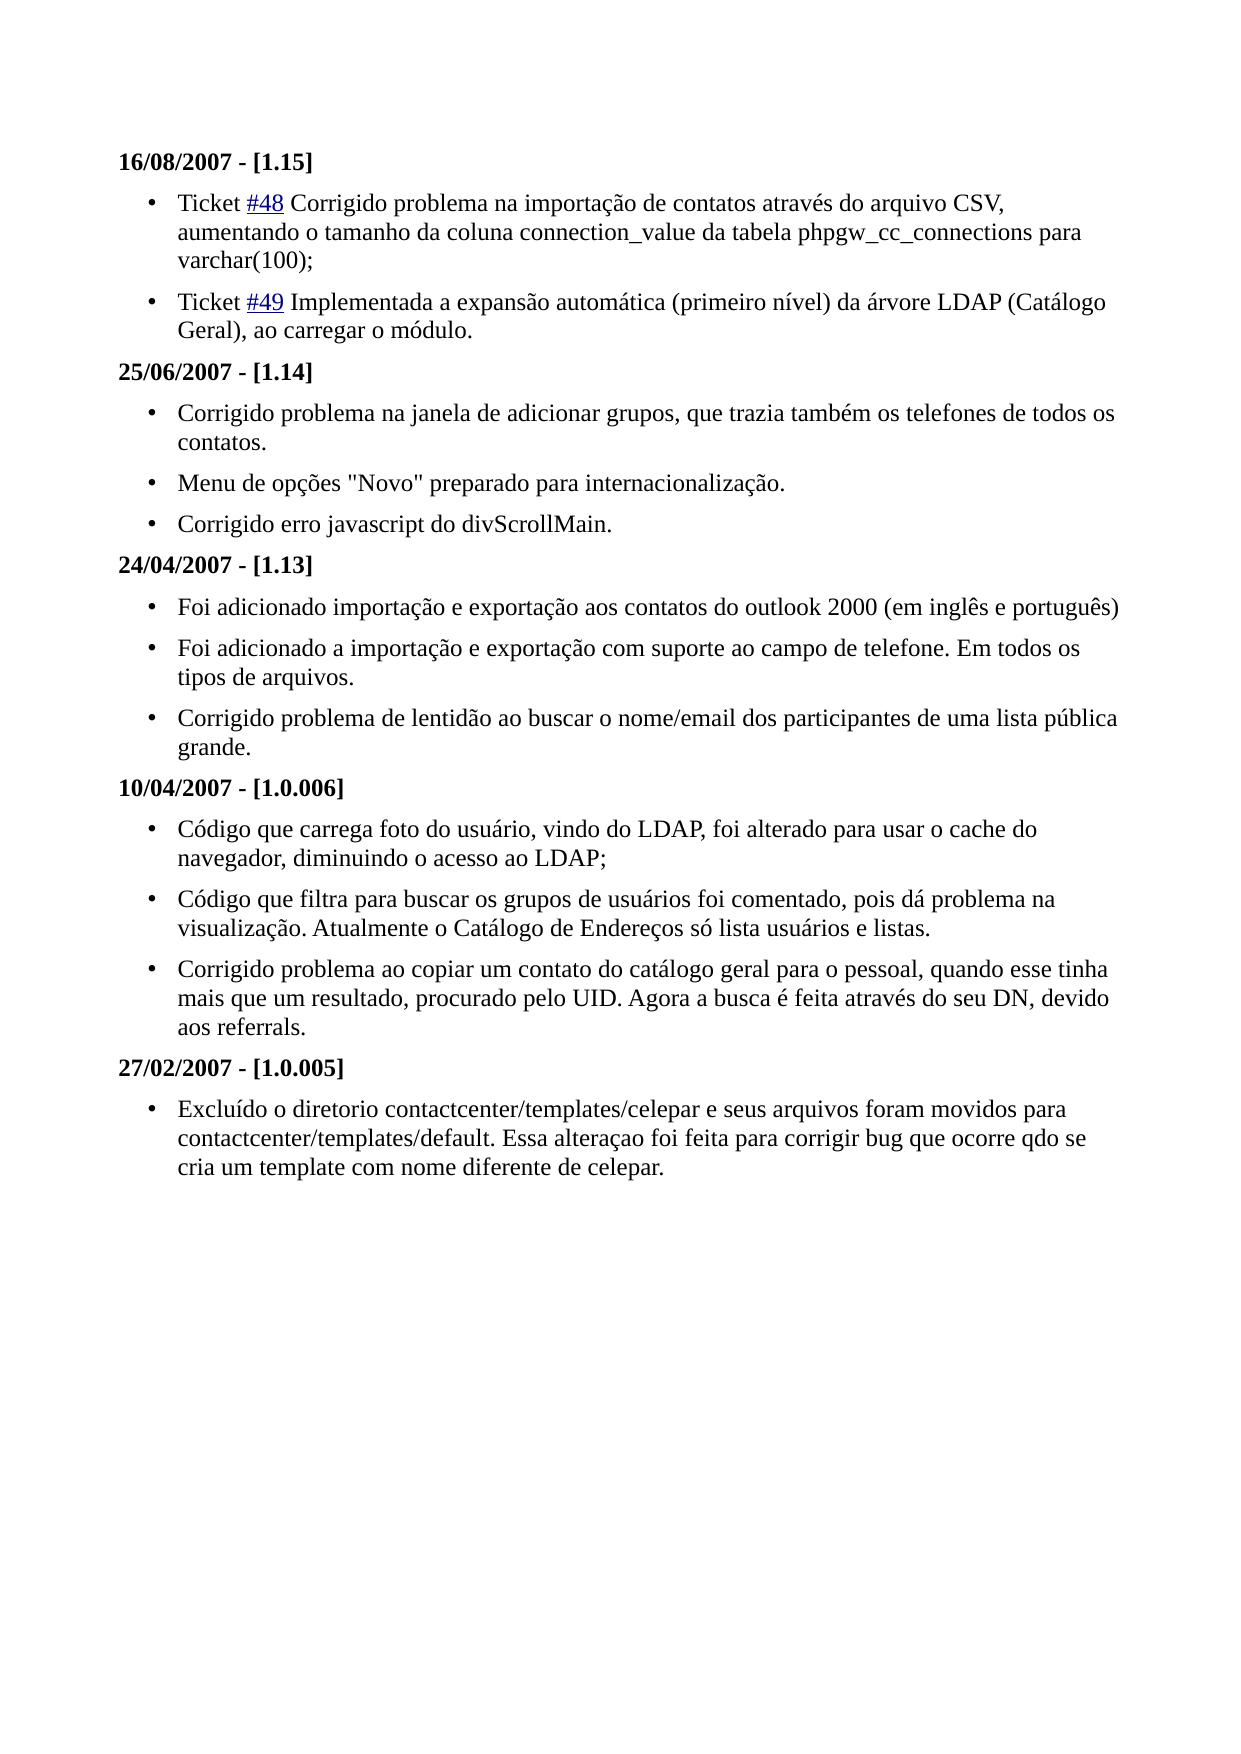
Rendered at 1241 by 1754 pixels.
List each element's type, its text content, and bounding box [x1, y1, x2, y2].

list Foi adicionado importação e exportação aos contatos do outlook 2000 (em inglês e português) [148, 592, 1122, 621]
text 10/04/2007 - [1.0.006] [118, 773, 1122, 802]
list Corrigido problema ao copiar um contato do catálogo geral para o pessoal, quando esse tinha mais que um resultado, procurado pelo UID. Agora a busca é feita através do seu DN, devido aos referrals. [148, 954, 1122, 1041]
list Excluído o diretorio contactcenter/templates/celepar e seus arquivos foram movidos para contactcenter/templates/default. Essa alteraçao foi feita para corrigir bug que ocorre qdo se cria um template com nome diferente de celepar. [148, 1094, 1122, 1181]
list Ticket #49 Implementada a expansão automática (primeiro nível) da árvore LDAP (Catálogo Geral), ao carregar o módulo. [148, 287, 1122, 344]
list Foi adicionado a importação e exportação com suporte ao campo de telefone. Em todos os tipos de arquivos. [148, 633, 1122, 691]
list Código que carrega foto do usuário, vindo do LDAP, foi alterado para usar o cache do navegador, diminuindo o acesso ao LDAP; [148, 814, 1122, 872]
text 16/08/2007 - [1.15] [118, 147, 1122, 176]
text 24/04/2007 - [1.13] [118, 551, 1122, 579]
list Menu de opções "Novo" preparado para internacionalização. [148, 468, 1122, 497]
text 27/02/2007 - [1.0.005] [118, 1053, 1122, 1082]
list Código que filtra para buscar os grupos de usuários foi comentado, pois dá problema na visualização. Atualmente o Catálogo de Endereços só lista usuários e listas. [148, 884, 1122, 942]
list Corrigido problema na janela de adicionar grupos, que trazia também os telefones de todos os contatos. [148, 398, 1122, 456]
list Corrigido erro javascript do divScrollMain. [148, 509, 1122, 538]
text 25/06/2007 - [1.14] [118, 357, 1122, 386]
list Corrigido problema de lentidão ao buscar o nome/email dos participantes de uma lista pública grande. [148, 703, 1122, 761]
list Ticket #48 Corrigido problema na importação de contatos através do arquivo CSV, aumentando o tamanho da coluna connection_value da tabela phpgw_cc_connections para varchar(100); [148, 188, 1122, 274]
